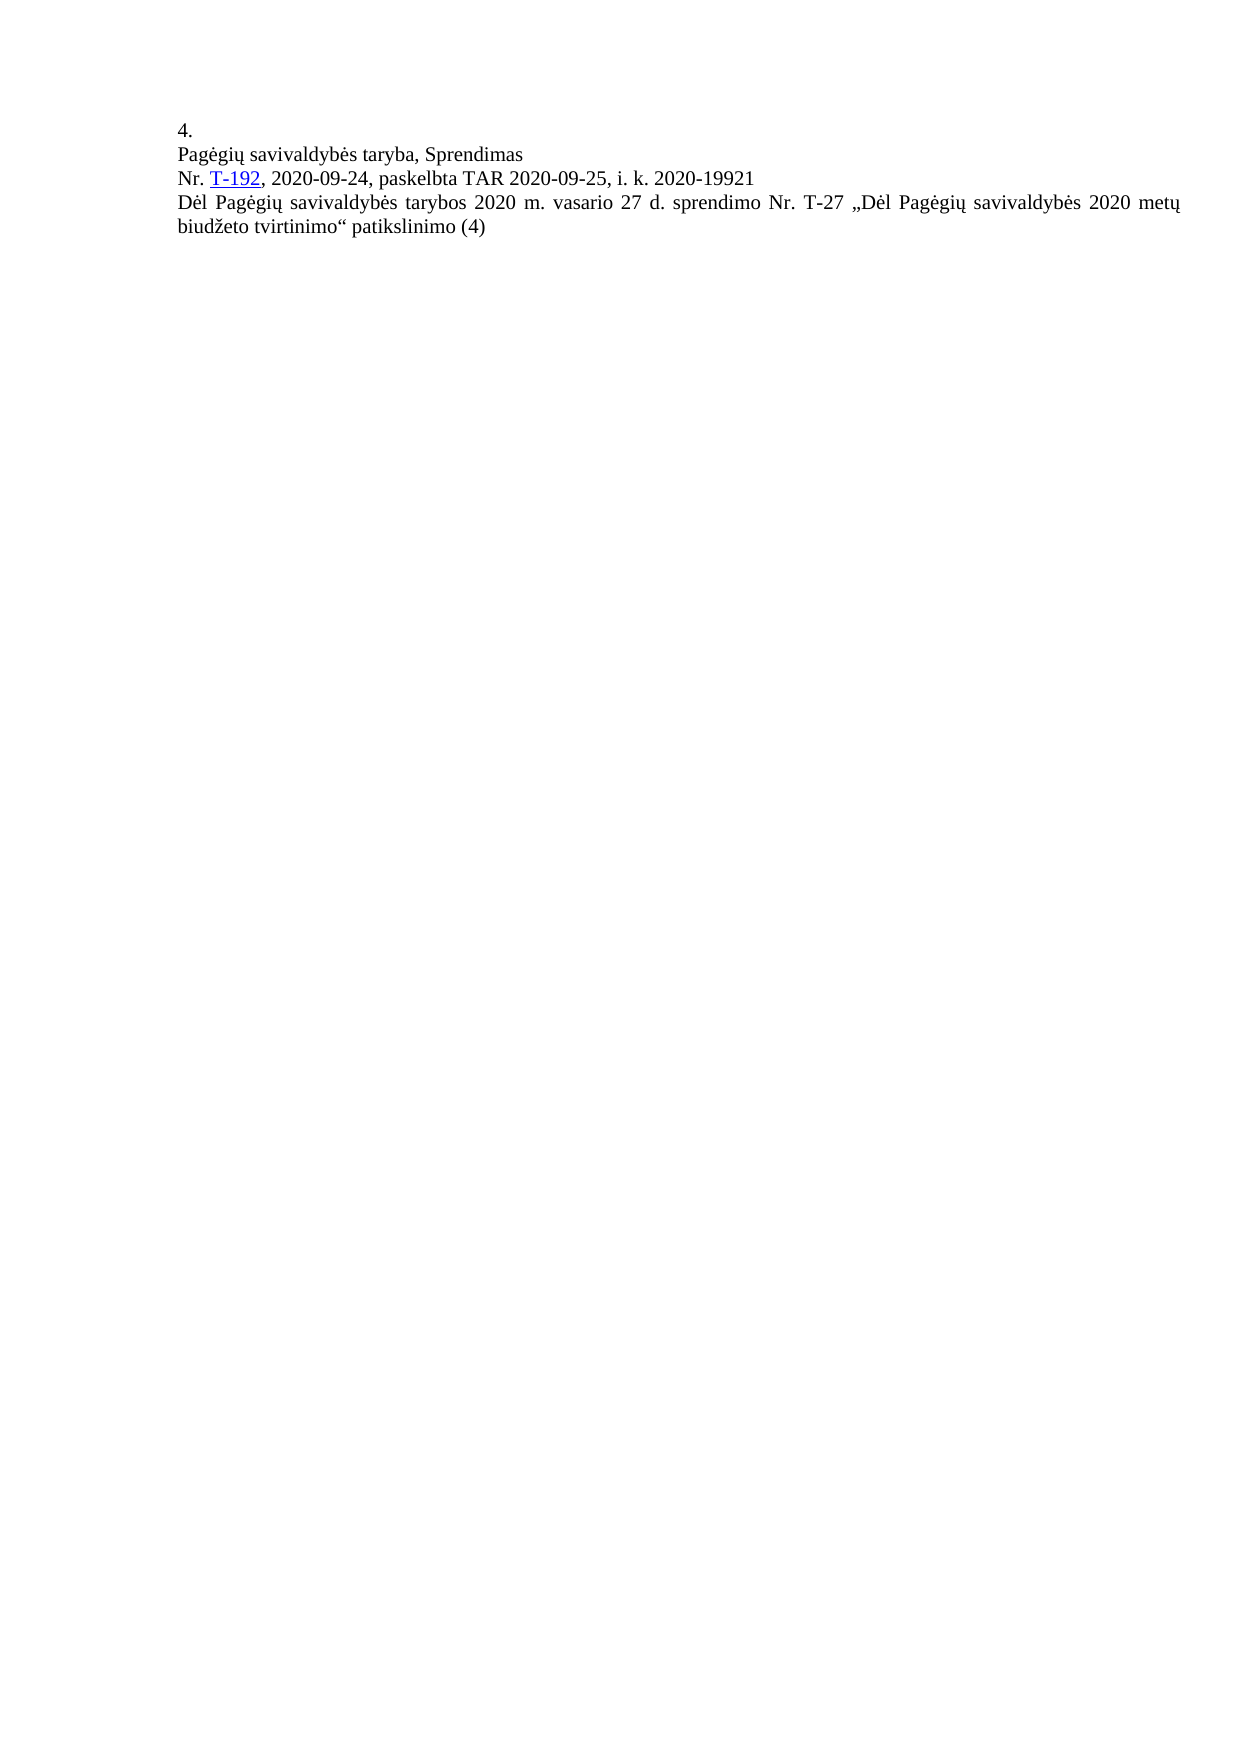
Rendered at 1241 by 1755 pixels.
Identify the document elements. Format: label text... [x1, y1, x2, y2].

text Nr. T-192, 2020-09-24, paskelbta TAR 2020-09-25, i. k. 2020-19921 [177, 166, 1181, 190]
text Pagėgių savivaldybės taryba, Sprendimas [177, 142, 1181, 166]
text 4. [177, 118, 1181, 142]
text Dėl Pagėgių savivaldybės tarybos 2020 m. vasario 27 d. sprendimo Nr. T-27 „Dėl Pagėgių savivaldybės 2020 metų biudžeto tvirtinimo“ patikslinimo (4) [177, 190, 1181, 238]
